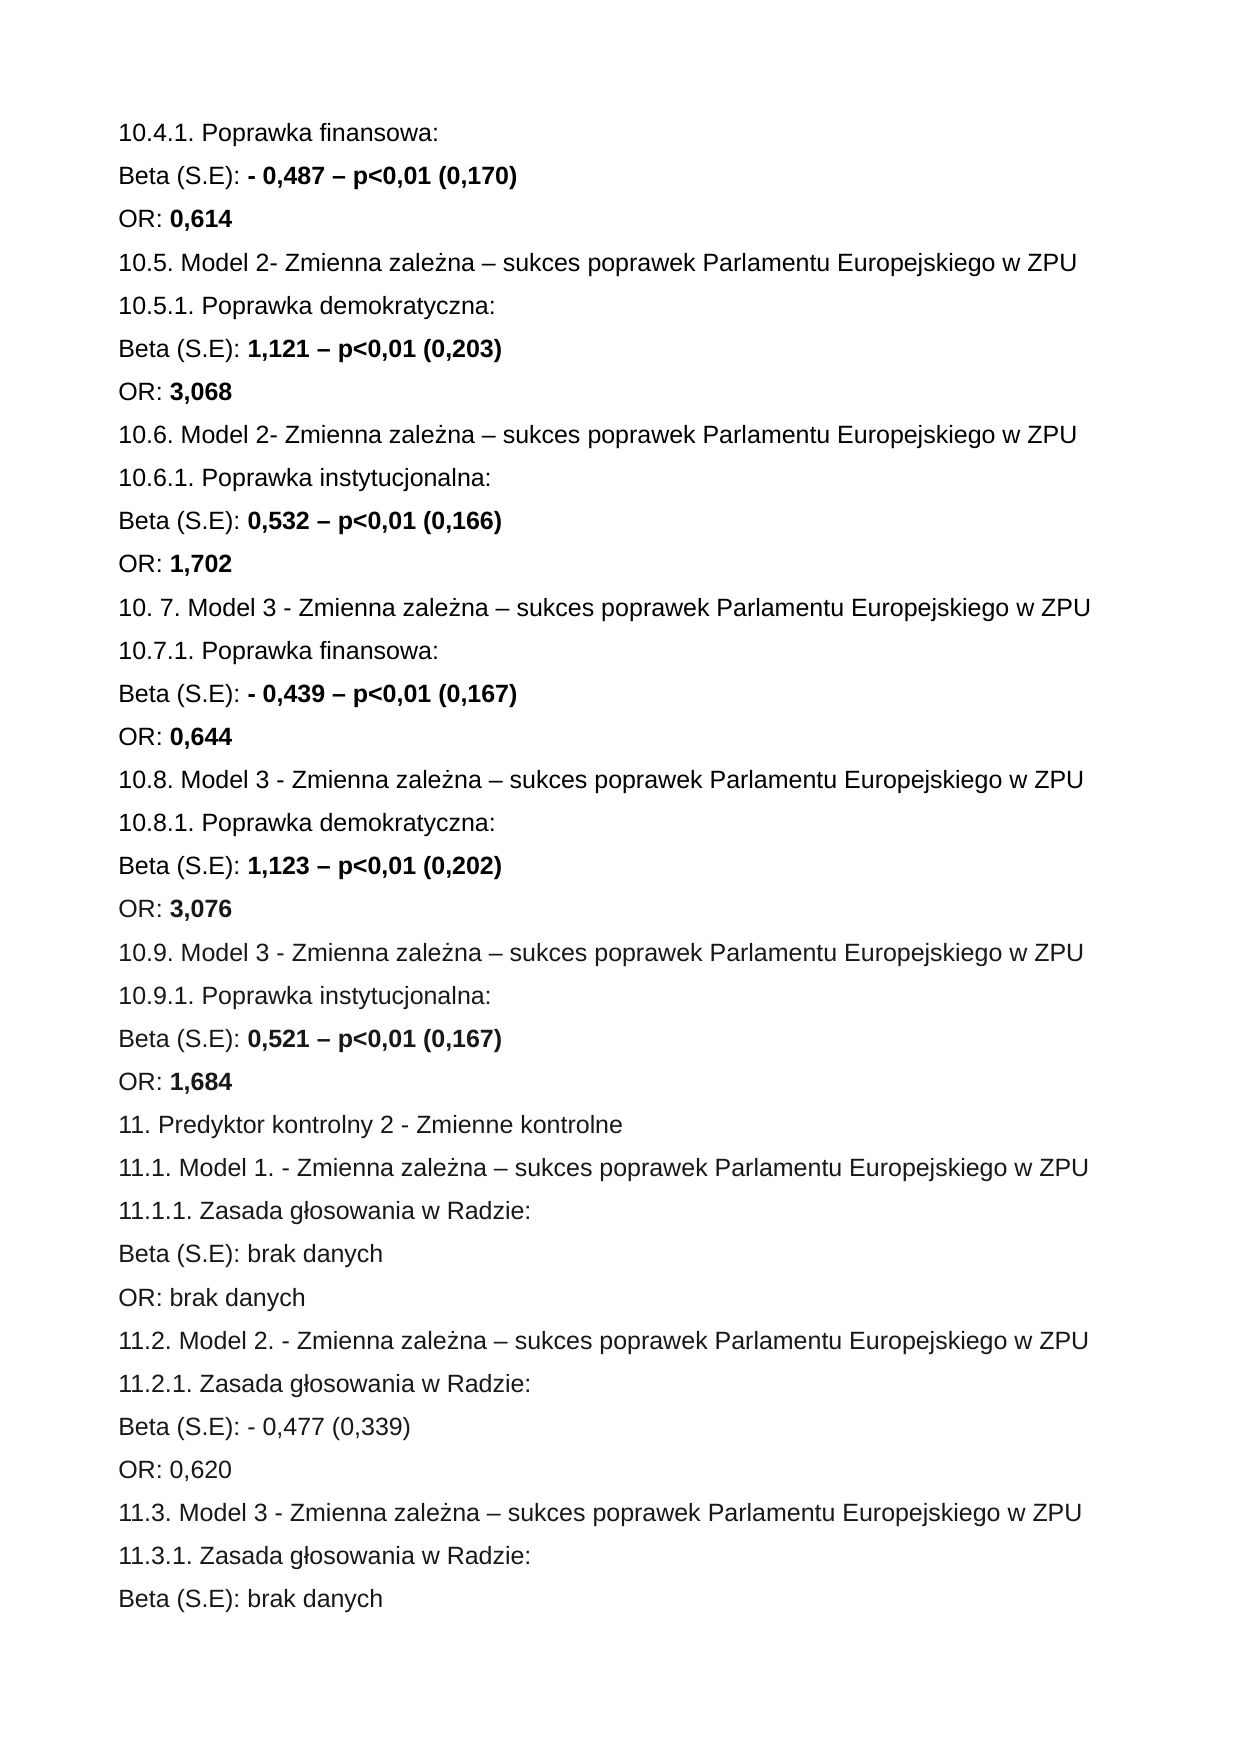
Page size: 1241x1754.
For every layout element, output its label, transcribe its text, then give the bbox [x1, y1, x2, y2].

text 10.7.1. Poprawka finansowa: [118, 636, 1122, 664]
text 11. Predyktor kontrolny 2 - Zmienne kontrolne [118, 1110, 1122, 1139]
text Beta (S.E): 1,123 – p<0,01 (0,202) [118, 851, 1122, 880]
text OR: 0,620 [118, 1455, 1122, 1484]
text 10.8. Model 3 - Zmienna zależna – sukces poprawek Parlamentu Europejskiego w ZPU [118, 765, 1122, 794]
text OR: brak danych [118, 1282, 1122, 1311]
text OR: 1,702 [118, 549, 1122, 578]
text Beta (S.E): brak danych [118, 1584, 1122, 1613]
text Beta (S.E): - 0,477 (0,339) [118, 1412, 1122, 1441]
text 10.6. Model 2- Zmienna zależna – sukces poprawek Parlamentu Europejskiego w ZPU [118, 420, 1122, 449]
text 11.2. Model 2. - Zmienna zależna – sukces poprawek Parlamentu Europejskiego w ZPU [118, 1326, 1122, 1354]
text 11.3. Model 3 - Zmienna zależna – sukces poprawek Parlamentu Europejskiego w ZPU [118, 1498, 1122, 1527]
text OR: 3,068 [118, 377, 1122, 406]
text 10.5.1. Poprawka demokratyczna: [118, 291, 1122, 319]
text 10.8.1. Poprawka demokratyczna: [118, 808, 1122, 837]
text 10.9. Model 3 - Zmienna zależna – sukces poprawek Parlamentu Europejskiego w ZPU [118, 937, 1122, 966]
text Beta (S.E): - 0,487 – p<0,01 (0,170) [118, 161, 1122, 190]
text Beta (S.E): 0,521 – p<0,01 (0,167) [118, 1024, 1122, 1052]
text OR: 0,644 [118, 722, 1122, 751]
text Beta (S.E): 1,121 – p<0,01 (0,203) [118, 334, 1122, 362]
text 11.1.1. Zasada głosowania w Radzie: [118, 1196, 1122, 1225]
text 10.6.1. Poprawka instytucjonalna: [118, 463, 1122, 492]
text 10.5. Model 2- Zmienna zależna – sukces poprawek Parlamentu Europejskiego w ZPU [118, 247, 1122, 276]
text 11.3.1. Zasada głosowania w Radzie: [118, 1541, 1122, 1570]
text OR: 1,684 [118, 1067, 1122, 1096]
text 10.4.1. Poprawka finansowa: [118, 118, 1122, 147]
text 10. 7. Model 3 - Zmienna zależna – sukces poprawek Parlamentu Europejskiego w ZPU [118, 592, 1122, 621]
text OR: 0,614 [118, 204, 1122, 233]
text 11.2.1. Zasada głosowania w Radzie: [118, 1369, 1122, 1397]
text Beta (S.E): brak danych [118, 1239, 1122, 1268]
text Beta (S.E): - 0,439 – p<0,01 (0,167) [118, 679, 1122, 707]
text Beta (S.E): 0,532 – p<0,01 (0,166) [118, 506, 1122, 535]
text OR: 3,076 [118, 894, 1122, 923]
text 10.9.1. Poprawka instytucjonalna: [118, 981, 1122, 1009]
text 11.1. Model 1. - Zmienna zależna – sukces poprawek Parlamentu Europejskiego w ZPU [118, 1153, 1122, 1182]
